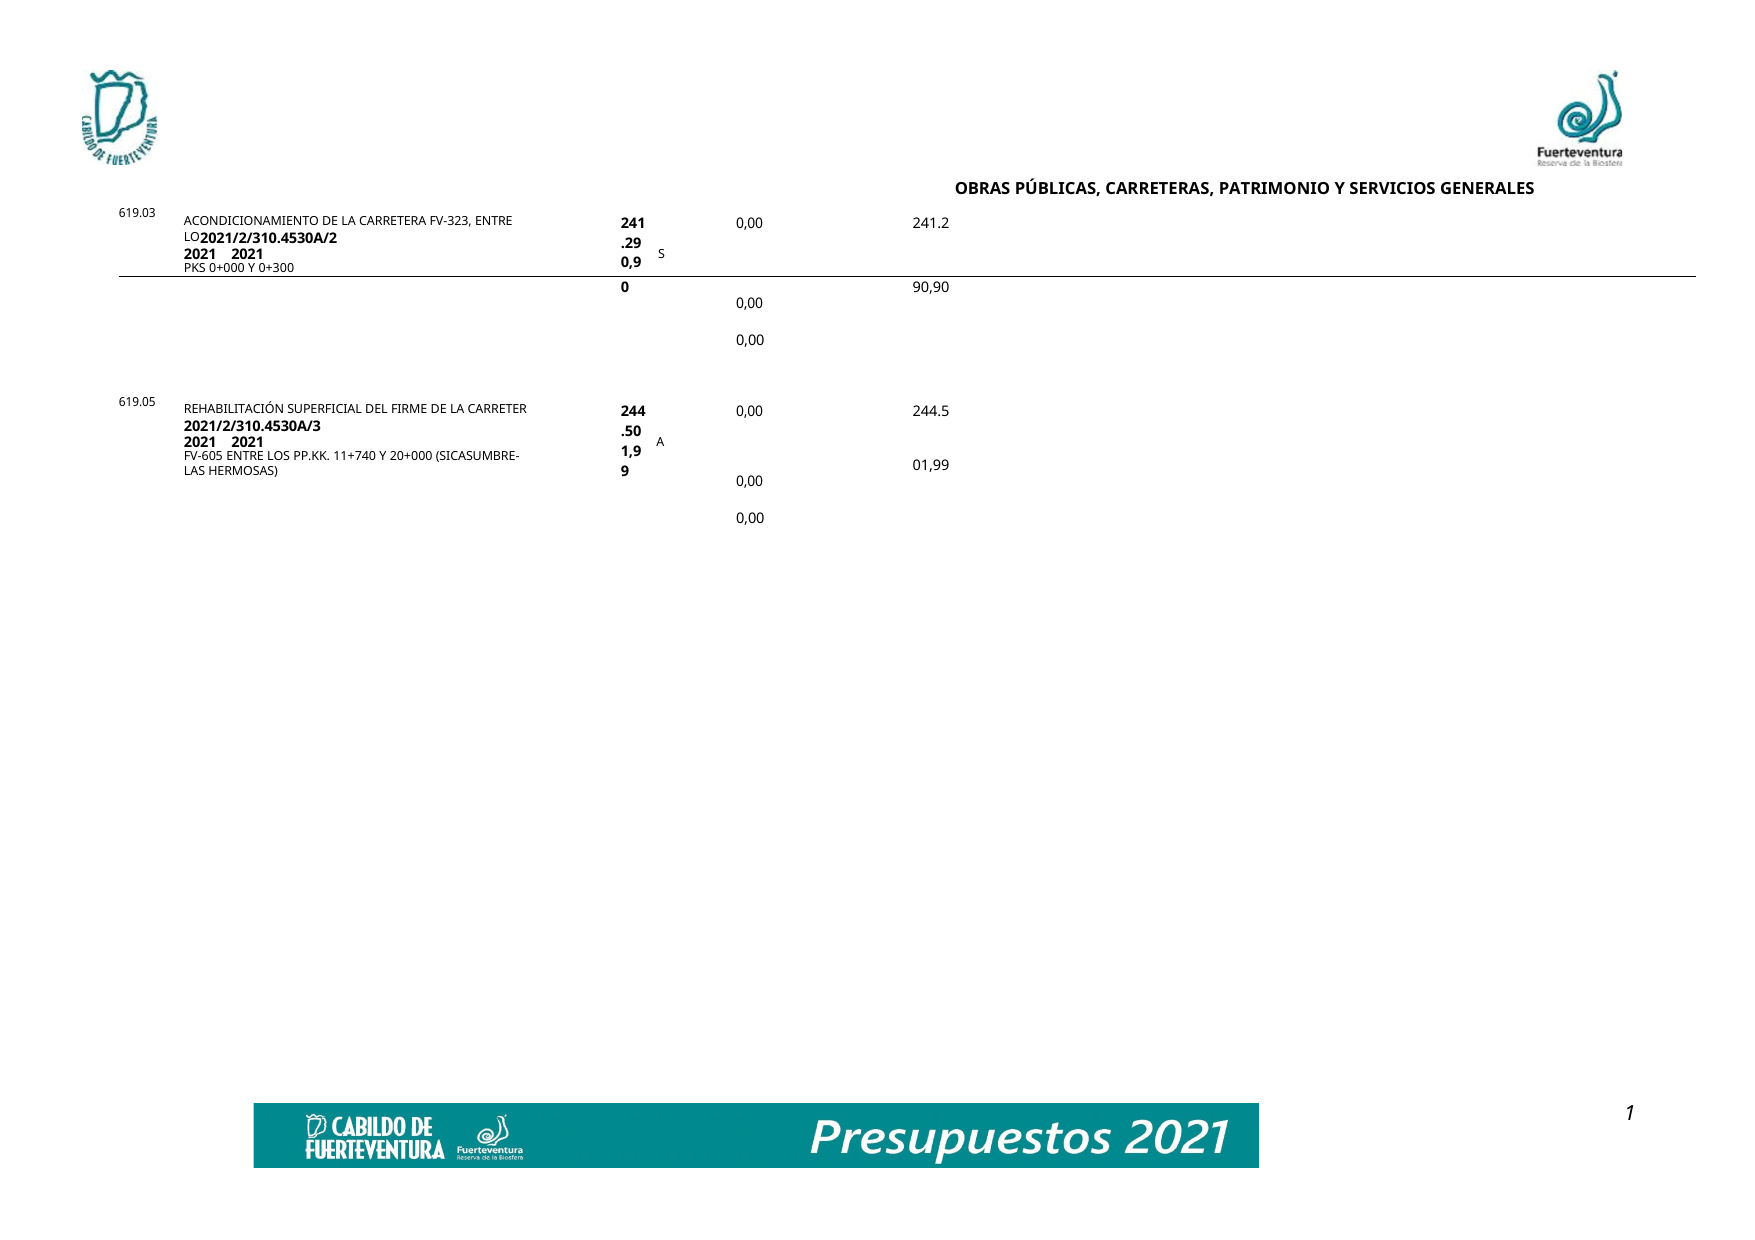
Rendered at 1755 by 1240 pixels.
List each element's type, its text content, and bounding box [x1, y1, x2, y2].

text 619.05 [48, 393, 155, 410]
subtitle 0 [621, 277, 649, 296]
text ACONDICIONAMIENTO DE LA CARRETERA FV-323, ENTRE LO2021/2/310.4530A/2 2021 2021 [184, 212, 568, 261]
text A [656, 433, 862, 451]
text 244.5 [912, 401, 951, 431]
text 241.2 [912, 212, 951, 243]
subtitle [736, 266, 871, 276]
text 619.03 [48, 204, 155, 221]
text [656, 243, 862, 266]
subtitle 0,00 0,00 [736, 454, 871, 528]
subtitle 244.501,99 [621, 401, 649, 481]
subtitle 0,00 [736, 212, 871, 243]
subtitle 0,00 0,00 [736, 277, 871, 350]
text LAS HERMOSAS) [184, 464, 568, 479]
subtitle 241.290,9 [621, 212, 649, 276]
text 90,90 [912, 277, 951, 296]
text FV-605 ENTRE LOS PP.KK. 11+740 Y 20+000 (SICASUMBRE- [184, 450, 568, 464]
text S [658, 245, 862, 262]
text [912, 266, 951, 276]
text PKS 0+000 Y 0+300 [184, 261, 568, 275]
text 01,99 [912, 455, 951, 474]
text REHABILITACIÓN SUPERFICIAL DEL FIRME DE LA CARRETER 2021/2/310.4530A/3 2021 2021 [184, 401, 568, 450]
subtitle 0,00 [736, 401, 871, 432]
